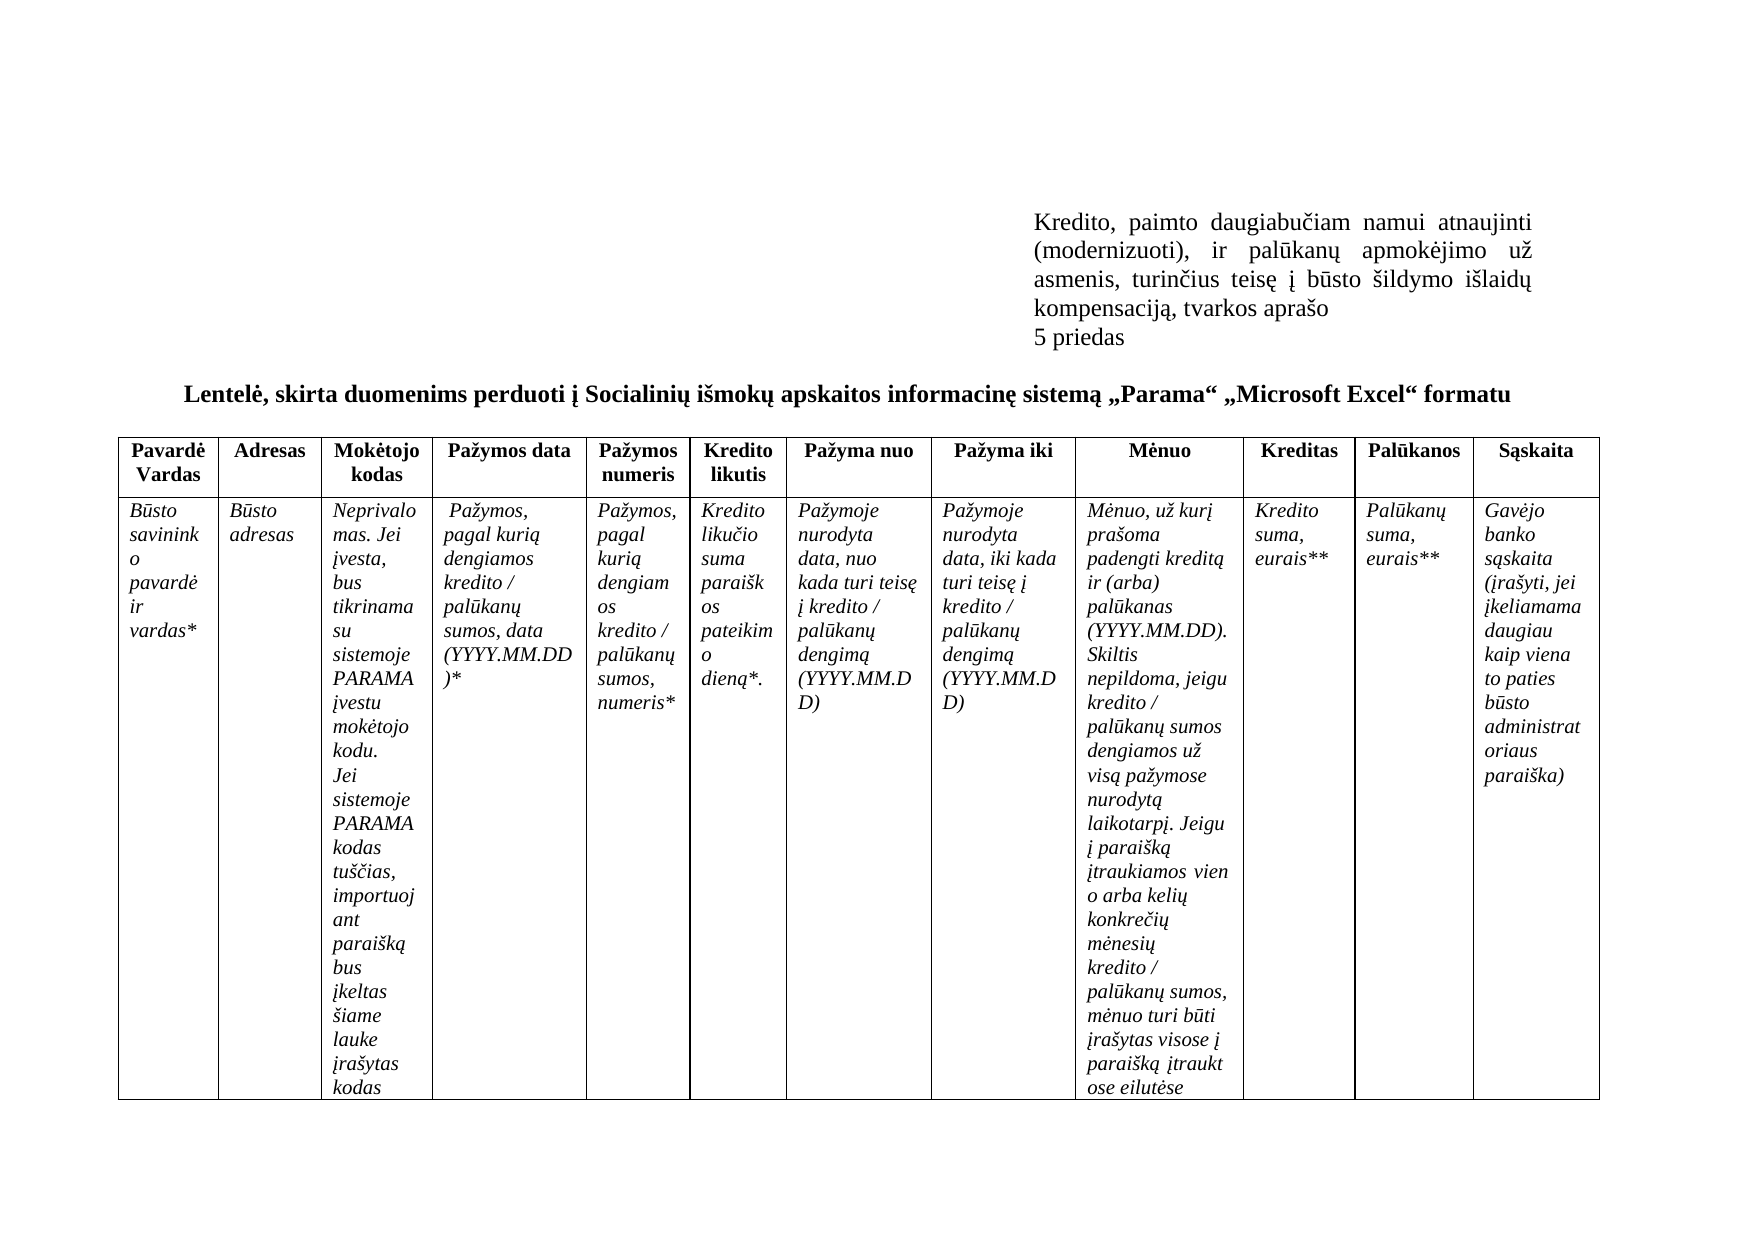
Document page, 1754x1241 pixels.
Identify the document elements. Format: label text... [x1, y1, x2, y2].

table_cell Gavėjo banko sąskaita (įrašyti, jei įkeliamama daugiau kaip viena to paties būsto administratoriaus paraiška) [1474, 498, 1599, 1099]
table_header Adresas [219, 438, 321, 497]
table_cell Pažymos, pagal kurią dengiamos kredito / palūkanų sumos, data (YYYY.MM.DD)* [433, 498, 586, 1099]
table_header Mėnuo [1076, 438, 1243, 497]
table_cell Neprivalomas. Jei įvesta, bus tikrinama su sistemoje PARAMA įvestu mokėtojo kodu. Jei sistemoje PARAMA kodas tuščias, importuojant paraišką bus įkeltas šiame lauke įrašytas kodas [322, 498, 432, 1099]
table_cell Pažymoje nurodyta data, nuo kada turi teisę į kredito / palūkanų dengimą (YYYY.MM.DD) [787, 498, 931, 1099]
table_header Sąskaita [1474, 438, 1599, 497]
table_header Mokėtojo kodas [322, 438, 432, 497]
table_header Pažymos data [433, 438, 586, 497]
table_cell Būsto savininko pavardė ir vardas* [119, 498, 218, 1099]
table_cell Kredito likučio suma paraiškos pateikimo dieną*. [691, 498, 786, 1099]
table_cell Palūkanų suma, eurais** [1356, 498, 1473, 1099]
text 5 priedas [1034, 322, 1532, 350]
text Lentelė, skirta duomenims perduoti į Socialinių išmokų apskaitos informacinę sistemą „Parama“ „Microsoft Excel“ formatu [118, 379, 1577, 408]
table_cell Pažymoje nurodyta data, iki kada turi teisę į kredito / palūkanų dengimą (YYYY.MM.DD) [932, 498, 1075, 1099]
table_cell Būsto adresas [219, 498, 321, 1099]
table_header Pažyma iki [932, 438, 1075, 497]
text Kredito, paimto daugiabučiam namui atnaujinti (modernizuoti), ir palūkanų apmokėjimo už asmenis, turinčius teisę į būsto šildymo išlaidų kompensaciją, tvarkos aprašo [1034, 207, 1532, 322]
table_header Pažymos numeris [587, 438, 689, 497]
table_cell Mėnuo, už kurį prašoma padengti kreditą ir (arba) palūkanas (YYYY.MM.DD). Skiltis nepildoma, jeigu kredito / palūkanų sumos dengiamos už visą pažymose nurodytą laikotarpį. Jeigu į paraišką įtraukiamos vieno arba kelių konkrečių mėnesių kredito / palūkanų sumos, mėnuo turi būti įrašytas visose į paraišką įtrauktose eilutėse [1076, 498, 1243, 1099]
table_cell Pažymos, pagal kurią dengiamos kredito / palūkanų sumos, numeris* [587, 498, 689, 1099]
table_header Kredito likutis [691, 438, 786, 497]
table_header Pavardė Vardas [119, 438, 218, 497]
table_cell Kredito suma, eurais** [1244, 498, 1354, 1099]
table_header Palūkanos [1356, 438, 1473, 497]
table_header Pažyma nuo [787, 438, 931, 497]
table_header Kreditas [1244, 438, 1354, 497]
